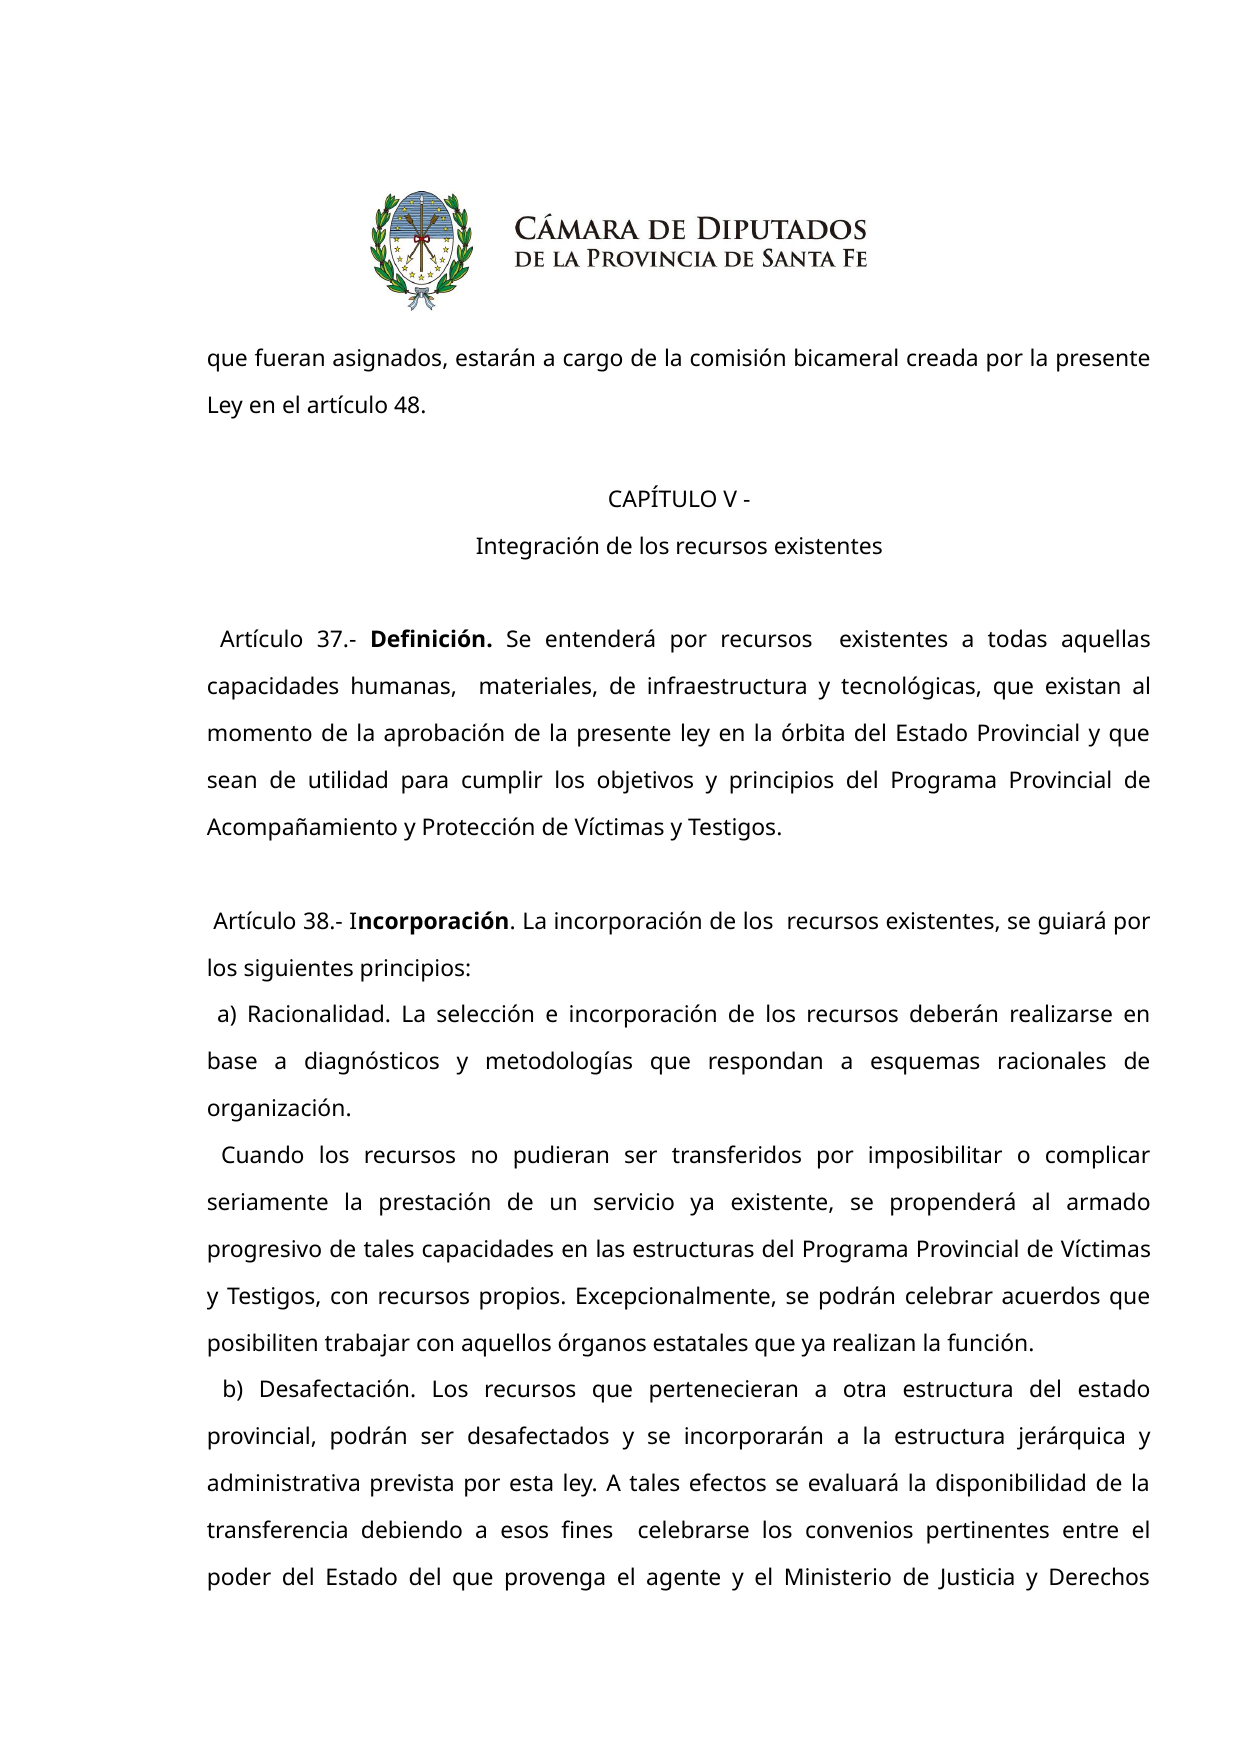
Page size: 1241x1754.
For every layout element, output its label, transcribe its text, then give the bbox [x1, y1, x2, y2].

text a) Racionalidad. La selección e incorporación de los recursos deberán realizarse en base a diagnósticos y metodologías que respondan a esquemas racionales de organización. [207, 998, 1152, 1123]
text Integración de los recursos existentes [207, 530, 1152, 561]
picture [370, 191, 867, 315]
text Artículo 37.- Definición. Se entenderá por recursos existentes a todas aquellas capacidades humanas, materiales, de infraestructura y tecnológicas, que existan al momento de la aprobación de la presente ley en la órbita del Estado Provincial y que sean de utilidad para cumplir los objetivos y principios del Programa Provincial de Acompañamiento y Protección de Víctimas y Testigos. [207, 623, 1152, 842]
text Cuando los recursos no pudieran ser transferidos por imposibilitar o complicar seriamente la prestación de un servicio ya existente, se propenderá al armado progresivo de tales capacidades en las estructuras del Programa Provincial de Víctimas y Testigos, con recursos propios. Excepcionalmente, se podrán celebrar acuerdos que posibiliten trabajar con aquellos órganos estatales que ya realizan la función. [207, 1139, 1152, 1358]
text Artículo 38.- Incorporación. La incorporación de los recursos existentes, se guiará por los siguientes principios: [207, 905, 1152, 983]
text b) Desafectación. Los recursos que pertenecieran a otra estructura del estado provincial, podrán ser desafectados y se incorporarán a la estructura jerárquica y administrativa prevista por esta ley. A tales efectos se evaluará la disponibilidad de la transferencia debiendo a esos fines celebrarse los convenios pertinentes entre el poder del Estado del que provenga el agente y el Ministerio de Justicia y Derechos [207, 1373, 1152, 1592]
text que fueran asignados, estarán a cargo de la comisión bicameral creada por la presente Ley en el artículo 48. [207, 342, 1152, 420]
text CAPÍTULO V - [207, 483, 1152, 514]
